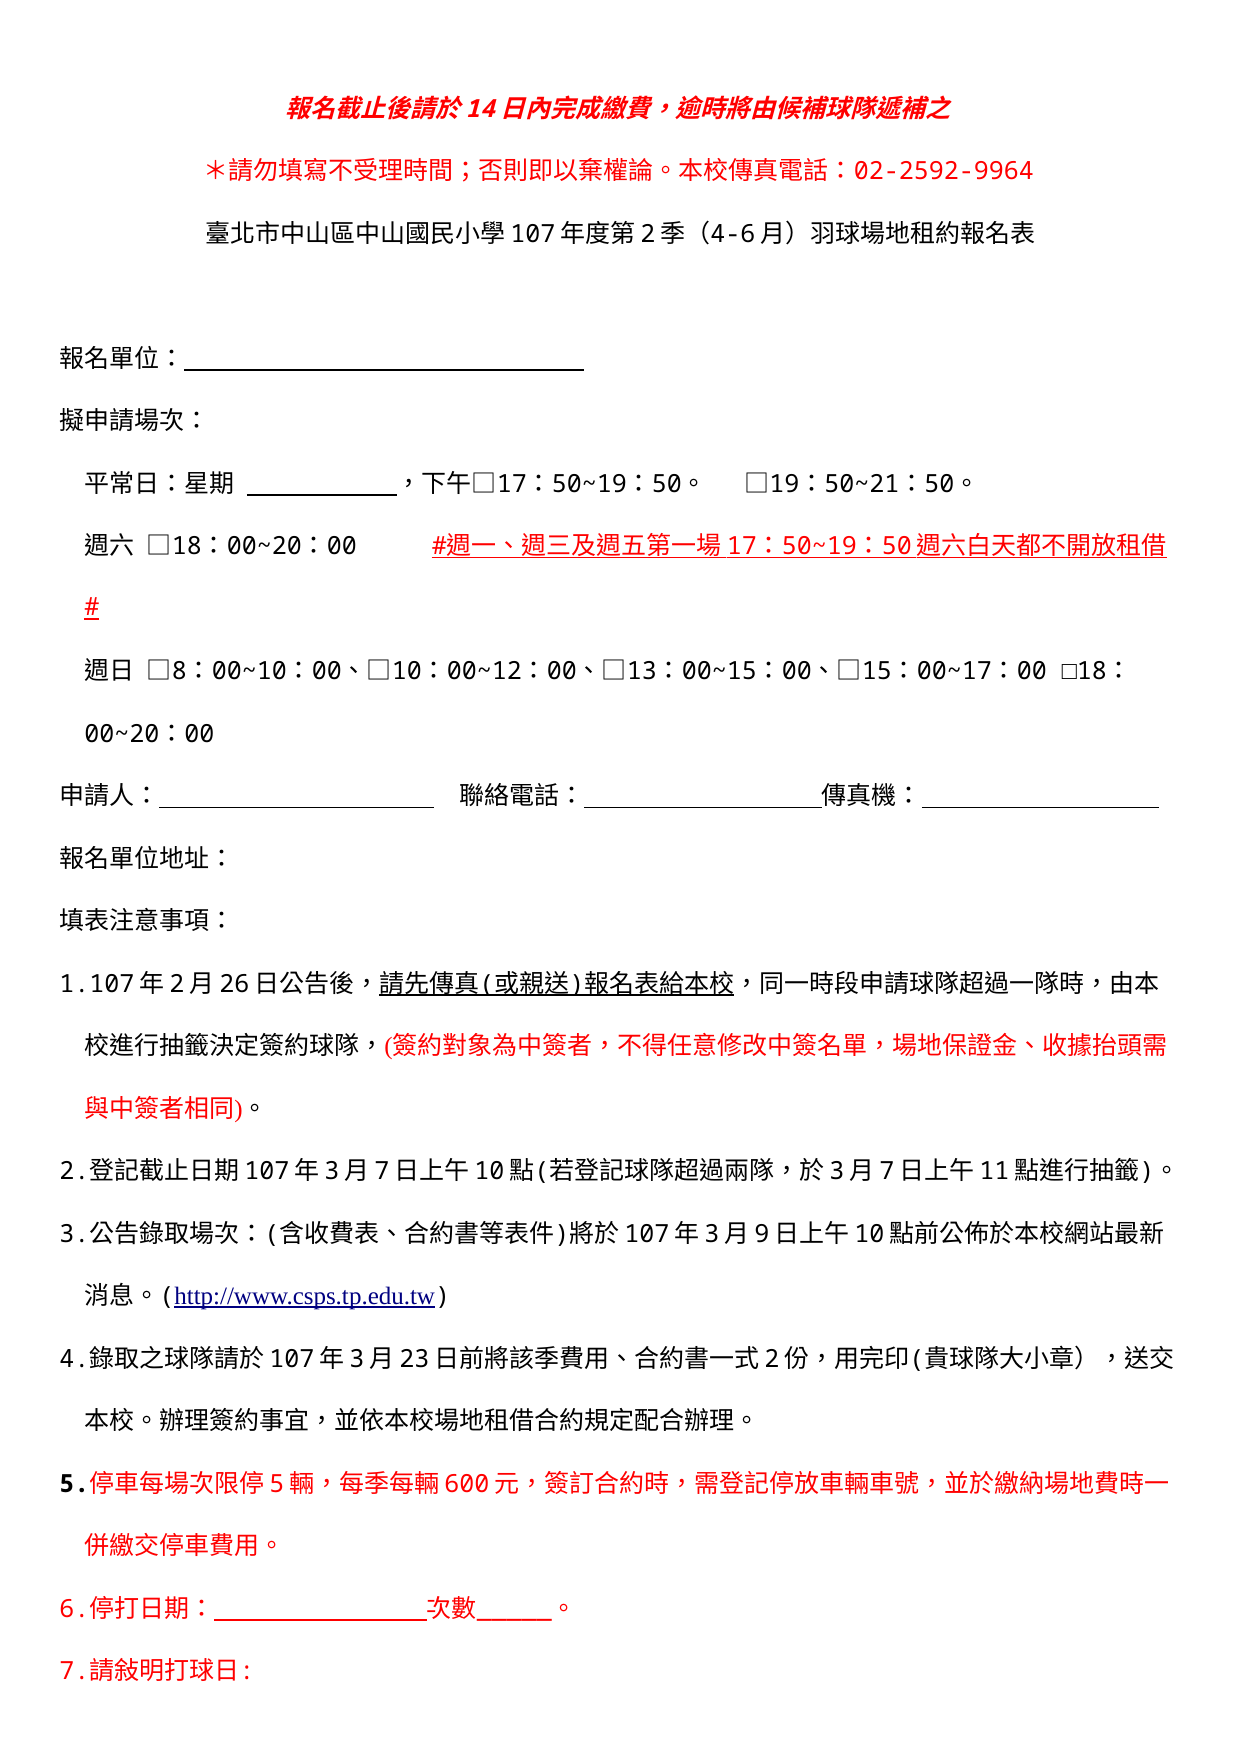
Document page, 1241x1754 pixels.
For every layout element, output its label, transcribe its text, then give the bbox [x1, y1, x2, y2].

text 4.錄取之球隊請於107年3月23日前將該季費用、合約書一式2份，用完印(貴球隊大小章），送交本校。辦理簽約事宜，並依本校場地租借合約規定配合辦理。 [59, 1314, 1181, 1439]
text 臺北市中山區中山國民小學107年度第2季（4-6月）羽球場地租約報名表 [59, 189, 1181, 252]
text ＊請勿填寫不受理時間；否則即以棄權論。本校傳真電話：02-2592-9964 [0, 127, 1240, 189]
text 申請人： 聯絡電話： 傳真機： [59, 752, 1181, 814]
text 3.公告錄取場次：(含收費表、合約書等表件)將於107年3月9日上午10點前公佈於本校網站最新消息。(http://www.csps.tp.edu.tw) [59, 1189, 1181, 1314]
text 2.登記截止日期107年3月7日上午10點(若登記球隊超過兩隊，於3月7日上午11點進行抽籤)。 [59, 1127, 1181, 1189]
text 週日 □8：00~10：00、□10：00~12：00、□13：00~15：00、□15：00~17：00 □18：00~20：00 [84, 627, 1181, 752]
text 5.停車每場次限停5輛，每季每輛600元，簽訂合約時，需登記停放車輛車號，並於繳納場地費時一併繳交停車費用。 [59, 1439, 1181, 1564]
text 7.請敍明打球日: [59, 1627, 1181, 1689]
text 報名單位地址： [59, 814, 1181, 877]
text 平常日：星期 ，下午□17：50~19：50。 □19：50~21：50。 [84, 439, 1181, 502]
text 填表注意事項： [59, 877, 1181, 939]
text 擬申請場次： [59, 377, 1181, 439]
text 1.107年2月26日公告後，請先傳真(或親送)報名表給本校，同一時段申請球隊超過一隊時，由本校進行抽籤決定簽約球隊，(簽約對象為中簽者，不得任意修改中簽名單，場地保證金、收據抬頭需與中簽者相同)。 [59, 939, 1181, 1127]
text 報名單位： [59, 314, 1181, 377]
text 報名截止後請於14日內完成繳費，逾時將由候補球隊遞補之 [0, 64, 1240, 127]
text 6.停打日期： 次數_____。 [59, 1564, 1181, 1627]
text 週六 □18：00~20：00 #週一、週三及週五第一場17：50~19：50週六白天都不開放租借# [84, 502, 1181, 627]
